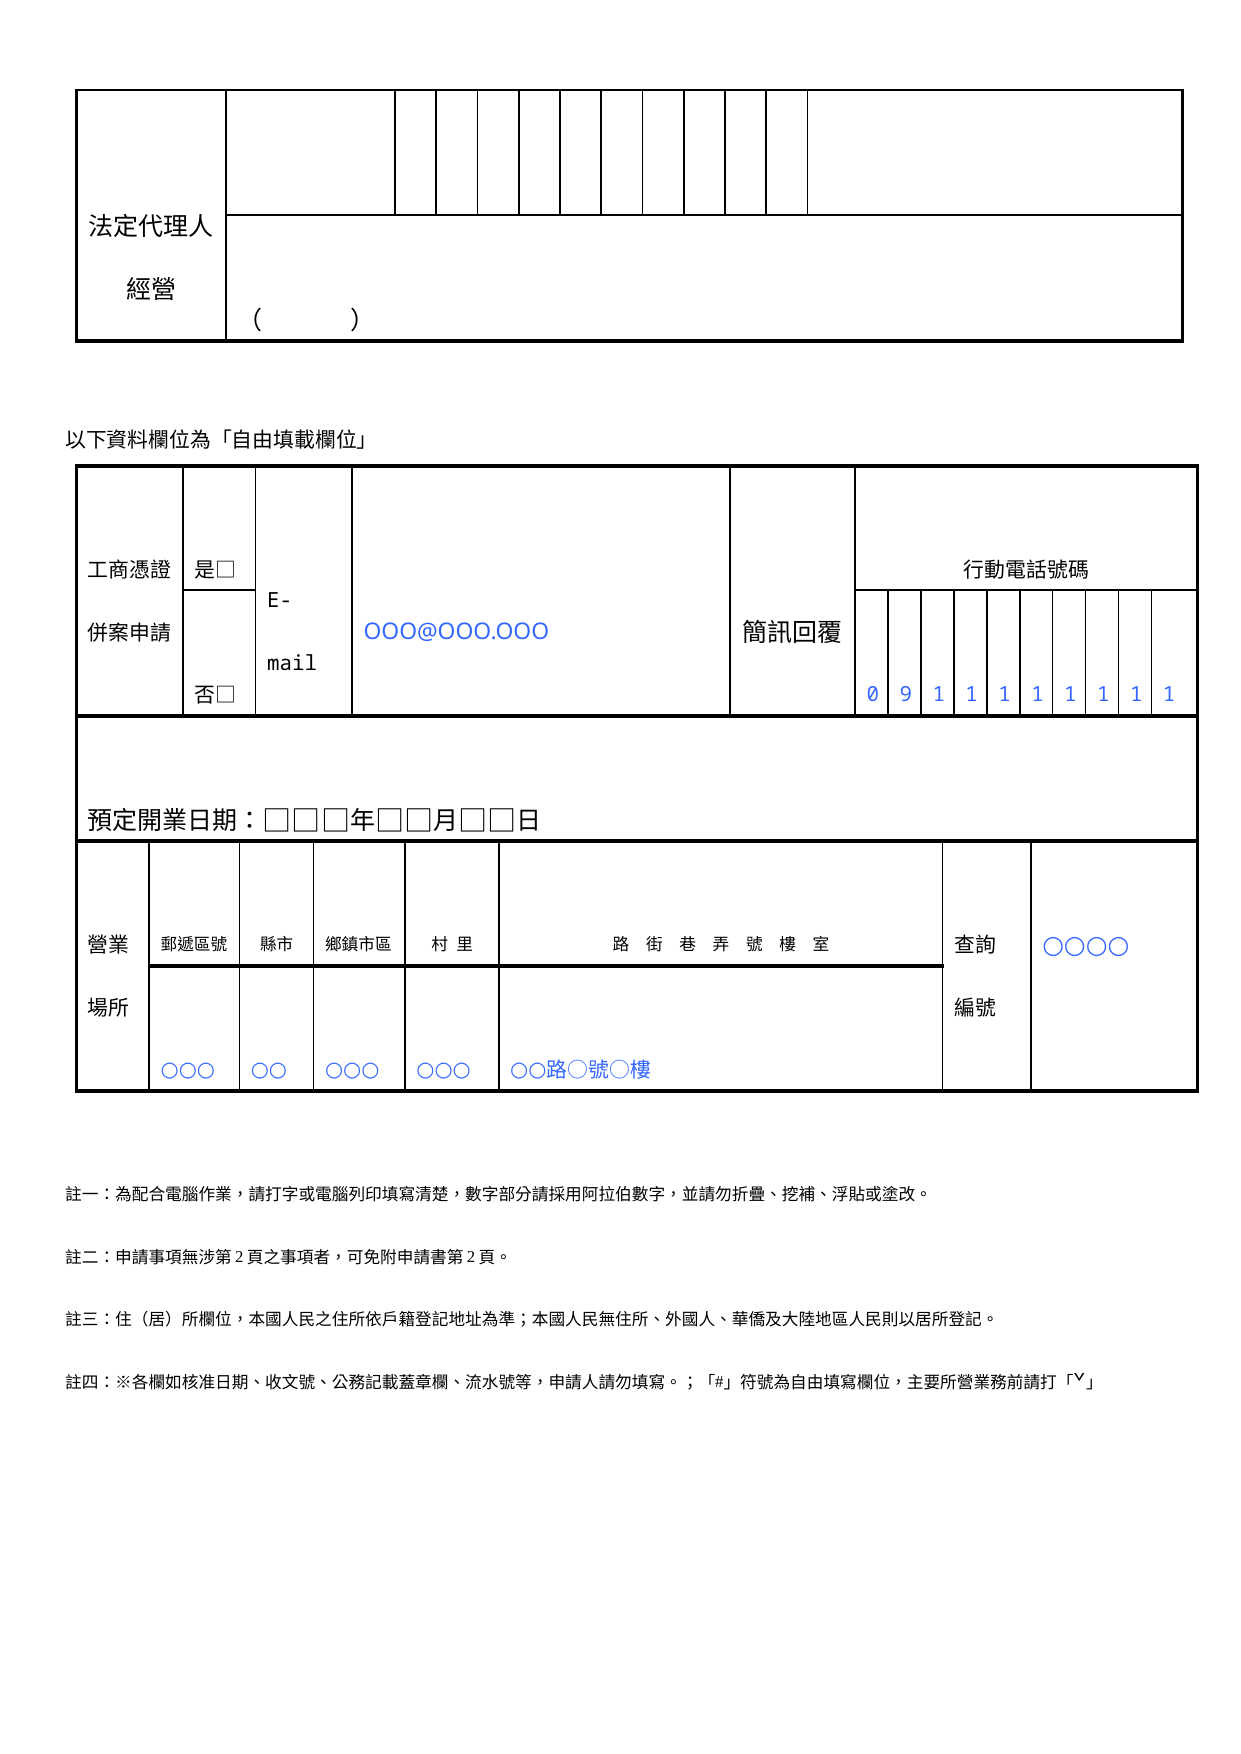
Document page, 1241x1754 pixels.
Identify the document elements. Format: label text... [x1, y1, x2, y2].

table_cell [685, 91, 724, 214]
table_cell 法定代理人經營 [78, 91, 225, 339]
table_cell 0 [856, 591, 887, 714]
table_cell [602, 91, 642, 214]
table_cell 營業 場所 [78, 843, 148, 1089]
table_header 簡訊回覆 [731, 468, 854, 714]
table_cell 郵遞區號 [150, 843, 239, 964]
table_cell 1 [1152, 591, 1196, 714]
table_header 行動電話號碼 [856, 468, 1196, 589]
table_cell 1 [1021, 591, 1052, 714]
table_cell ○○ [240, 968, 313, 1089]
table_cell [808, 91, 1181, 214]
text 註四：※各欄如核准日期、收文號、公務記載蓋章欄、流水號等，申請人請勿填寫。；「#」符號為自由填寫欄位，主要所營業務前請打「ˇ」 [65, 1339, 1175, 1402]
table_header 是□ [184, 468, 255, 589]
table_cell [767, 91, 807, 214]
table_cell ○○○ [406, 968, 498, 1089]
text 以下資料欄位為「自由填載欄位」 [65, 402, 1175, 464]
table_cell 1 [1053, 591, 1085, 714]
table_cell ○○路○號○樓 [500, 968, 942, 1089]
table_cell 預定開業日期：□□□年□□月□□日 [78, 718, 1196, 839]
text 註三：住（居）所欄位，本國人民之住所依戶籍登記地址為準；本國人民無住所、外國人、華僑及大陸地區人民則以居所登記。 [65, 1277, 1162, 1339]
table_cell 9 [889, 591, 920, 714]
table_cell [478, 91, 518, 214]
table_cell [520, 91, 559, 214]
table_cell [437, 91, 477, 214]
table_header OOO@OOO.OOO [353, 468, 729, 714]
text 註二：申請事項無涉第2頁之事項者，可免附申請書第2頁。 [65, 1214, 1175, 1277]
table_header E-mail [256, 468, 351, 714]
table_cell 1 [988, 591, 1019, 714]
table_cell 縣市 [240, 843, 313, 964]
table_cell ○○○○ [1032, 843, 1196, 1089]
text 註一：為配合電腦作業，請打字或電腦列印填寫清楚，數字部分請採用阿拉伯數字，並請勿折疊、挖補、浮貼或塗改。 [65, 1152, 1175, 1214]
table_cell ○○○ [314, 968, 404, 1089]
table_cell ○○○ [150, 968, 239, 1089]
table_cell 村 里 [406, 843, 498, 964]
table_cell 鄉鎮市區 [314, 843, 404, 964]
table_cell 1 [922, 591, 953, 714]
table_cell [396, 91, 435, 214]
table_cell [227, 91, 394, 214]
table_cell 查詢 編號 [943, 843, 1030, 1089]
table_cell [643, 91, 683, 214]
table_cell 1 [1086, 591, 1118, 714]
table_cell 1 [955, 591, 986, 714]
table_cell [561, 91, 600, 214]
table_cell 路 街 巷 弄 號 樓 室 [500, 843, 942, 964]
table_header 工商憑證 併案申請 [78, 468, 182, 714]
table_cell [726, 91, 765, 214]
table_cell 否□ [184, 591, 255, 714]
table_cell （ ） [227, 216, 1181, 339]
table_cell 1 [1119, 591, 1151, 714]
